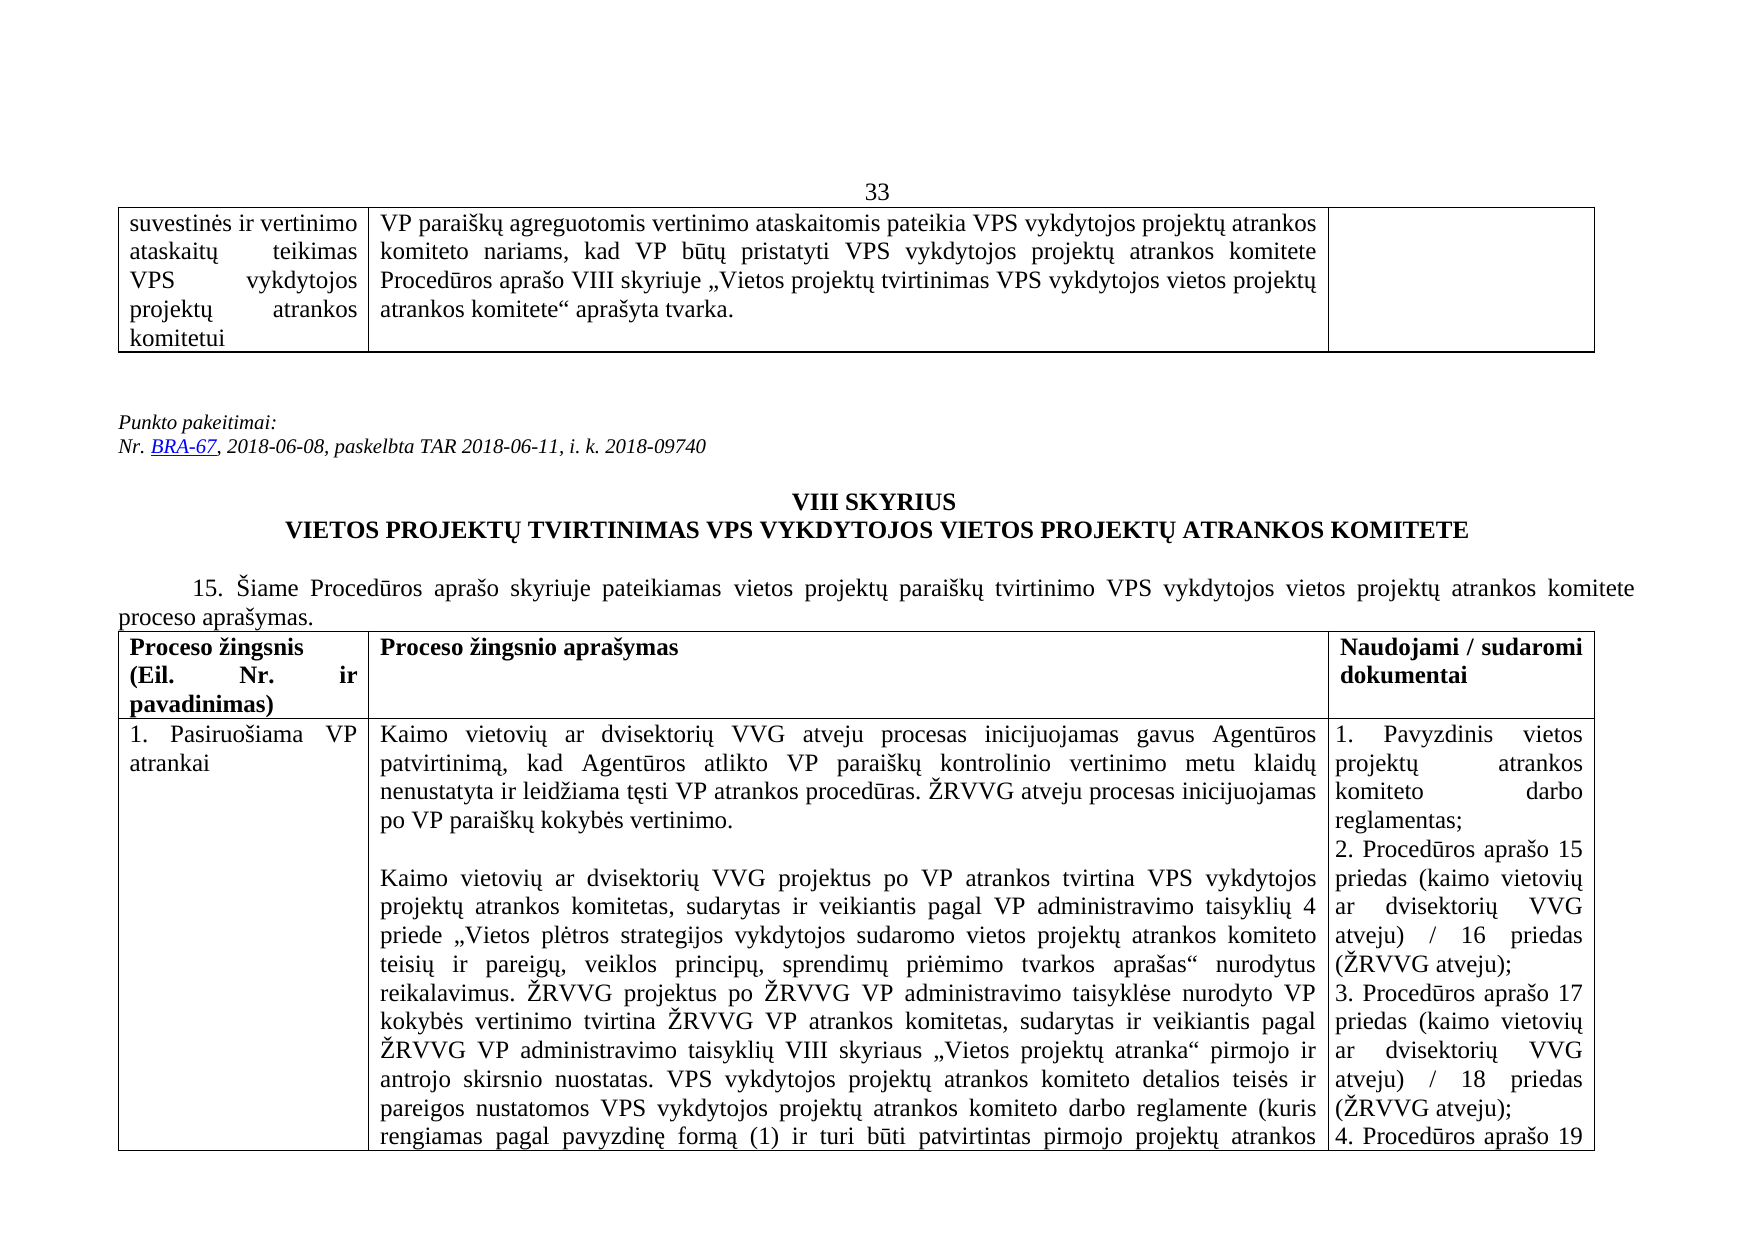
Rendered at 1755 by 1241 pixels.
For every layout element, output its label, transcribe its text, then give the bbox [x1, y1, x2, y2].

text Punkto pakeitimai: [118, 410, 1636, 434]
table_cell 1. Pasiruošiama VP atrankai [119, 719, 368, 1150]
table_header Naudojami / sudaromi dokumentai [1329, 632, 1594, 718]
table_header Proceso žingsnio aprašymas [369, 632, 1328, 718]
table_cell VP paraiškų agreguotomis vertinimo ataskaitomis pateikia VPS vykdytojos projektų atrankos komiteto nariams, kad VP būtų pristatyti VPS vykdytojos projektų atrankos komitete Procedūros aprašo VIII skyriuje „Vietos projektų tvirtinimas VPS vykdytojos vietos projektų atrankos komitete“ aprašyta tvarka. [369, 208, 1328, 351]
table_cell Kaimo vietovių ar dvisektorių VVG atveju procesas inicijuojamas gavus Agentūros patvirtinimą, kad Agentūros atlikto VP paraiškų kontrolinio vertinimo metu klaidų nenustatyta ir leidžiama tęsti VP atrankos procedūras. ŽRVVG atveju procesas inicijuojamas po VP paraiškų kokybės vertinimo. Kaimo vietovių ar dvisektorių VVG projektus po VP atrankos tvirtina VPS vykdytojos projektų atrankos komitetas, sudarytas ir veikiantis pagal VP administravimo taisyklių 4 priede „Vietos plėtros strategijos vykdytojos sudaromo vietos projektų atrankos komiteto teisių ir pareigų, veiklos principų, sprendimų priėmimo tvarkos aprašas“ nurodytus reikalavimus. ŽRVVG projektus po ŽRVVG VP administravimo taisyklėse nurodyto VP kokybės vertinimo tvirtina ŽRVVG VP atrankos komitetas, sudarytas ir veikiantis pagal ŽRVVG VP administravimo taisyklių VIII skyriaus „Vietos projektų atranka“ pirmojo ir antrojo skirsnio nuostatas. VPS vykdytojos projektų atrankos komiteto detalios teisės ir pareigos nustatomos VPS vykdytojos projektų atrankos komiteto darbo reglamente (kuris rengiamas pagal pavyzdinę formą (1) ir turi būti patvirtintas pirmojo projektų atrankos [369, 719, 1328, 1150]
text vietos projektų TVIRTINIMAS VPS VYKDYTOJOS vietos projektų atrankos komitete [118, 516, 1636, 544]
table_cell suvestinės ir vertinimo ataskaitų teikimas VPS vykdytojos projektų atrankos komitetui [119, 208, 368, 351]
table_header Proceso žingsnis (Eil. Nr. ir pavadinimas) [119, 632, 368, 718]
text 15. Šiame Procedūros aprašo skyriuje pateikiamas vietos projektų paraiškų tvirtinimo VPS vykdytojos vietos projektų atrankos komitete proceso aprašymas. [118, 573, 1636, 631]
text Nr. BRA-67, 2018-06-08, paskelbta TAR 2018-06-11, i. k. 2018-09740 [118, 434, 1636, 458]
table_cell 1. Pavyzdinis vietos projektų atrankos komiteto darbo reglamentas; 2. Procedūros aprašo 15 priedas (kaimo vietovių ar dvisektorių VVG atveju) / 16 priedas (ŽRVVG atveju); 3. Procedūros aprašo 17 priedas (kaimo vietovių ar dvisektorių VVG atveju) / 18 priedas (ŽRVVG atveju); 4. Procedūros aprašo 19 [1329, 719, 1594, 1150]
text viii SKYRIUS [118, 487, 1636, 516]
table_cell [1329, 208, 1594, 351]
